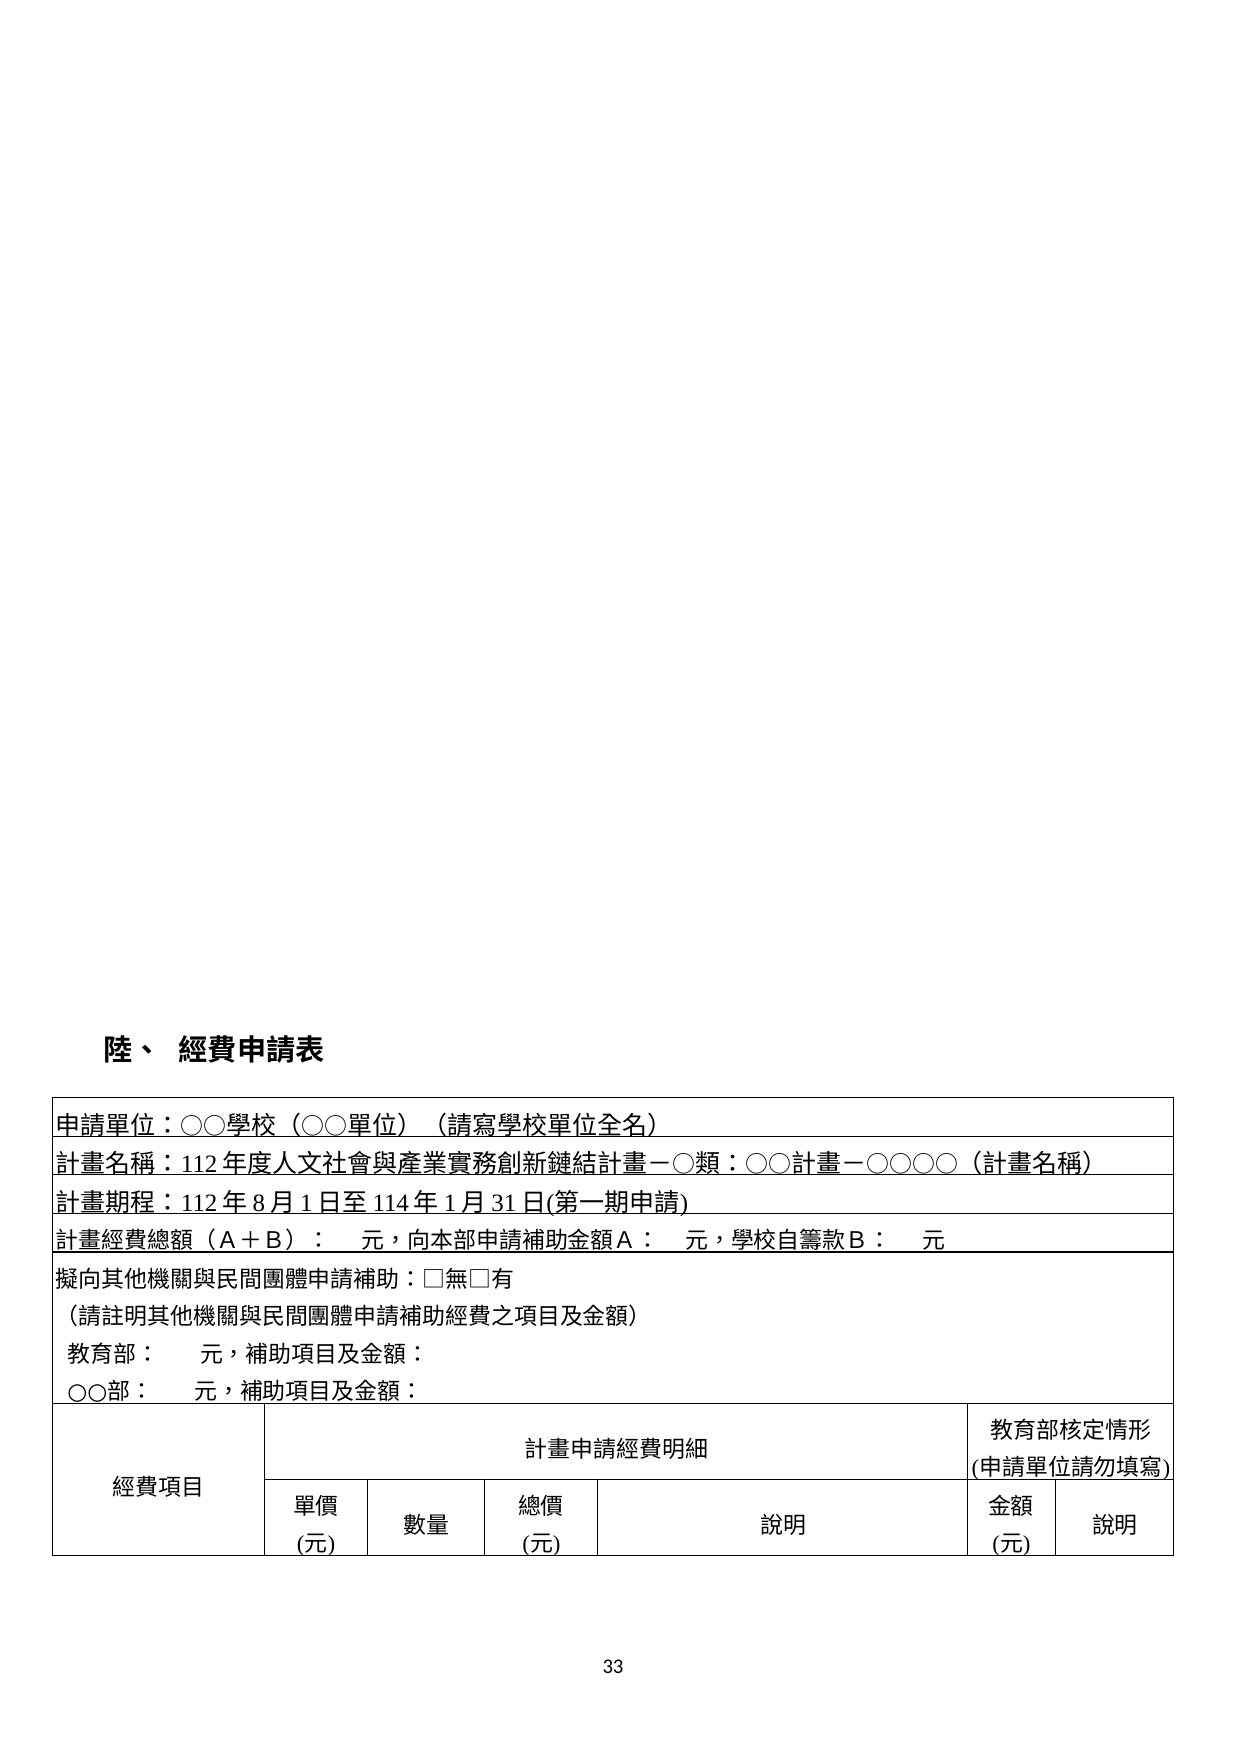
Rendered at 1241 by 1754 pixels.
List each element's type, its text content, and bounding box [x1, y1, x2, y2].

table_cell 說明 [598, 1480, 967, 1554]
list 經費申請表 [103, 1003, 1147, 1078]
table_cell 擬向其他機關與民間團體申請補助：□無□有 （請註明其他機關與民間團體申請補助經費之項目及金額） 教育部： 元，補助項目及金額： ○○部： 元，補助項目及金額： [53, 1253, 1173, 1402]
table_header 申請單位：○○學校（○○單位）（請寫學校單位全名） [53, 1098, 1173, 1136]
table_cell 金額 (元) [968, 1480, 1055, 1554]
table_cell 單價 (元) [265, 1480, 367, 1554]
table_cell 計畫經費總額（Ａ＋Ｂ）： 元，向本部申請補助金額Ａ： 元，學校自籌款Ｂ： 元 [53, 1214, 1173, 1251]
table_cell 教育部核定情形 (申請單位請勿填寫) [968, 1404, 1173, 1478]
table_cell 計畫申請經費明細 [265, 1404, 967, 1478]
table_cell 經費項目 [53, 1404, 264, 1554]
table_cell 計畫期程：112年8月1日至114年1月31日(第一期申請) [53, 1175, 1173, 1213]
table_cell 數量 [368, 1480, 484, 1554]
table_cell 說明 [1056, 1480, 1173, 1554]
table_cell 總價 (元) [485, 1480, 597, 1554]
table_cell 計畫名稱：112年度人文社會與產業實務創新鏈結計畫－○類：○○計畫－○○○○（計畫名稱） [53, 1137, 1173, 1174]
